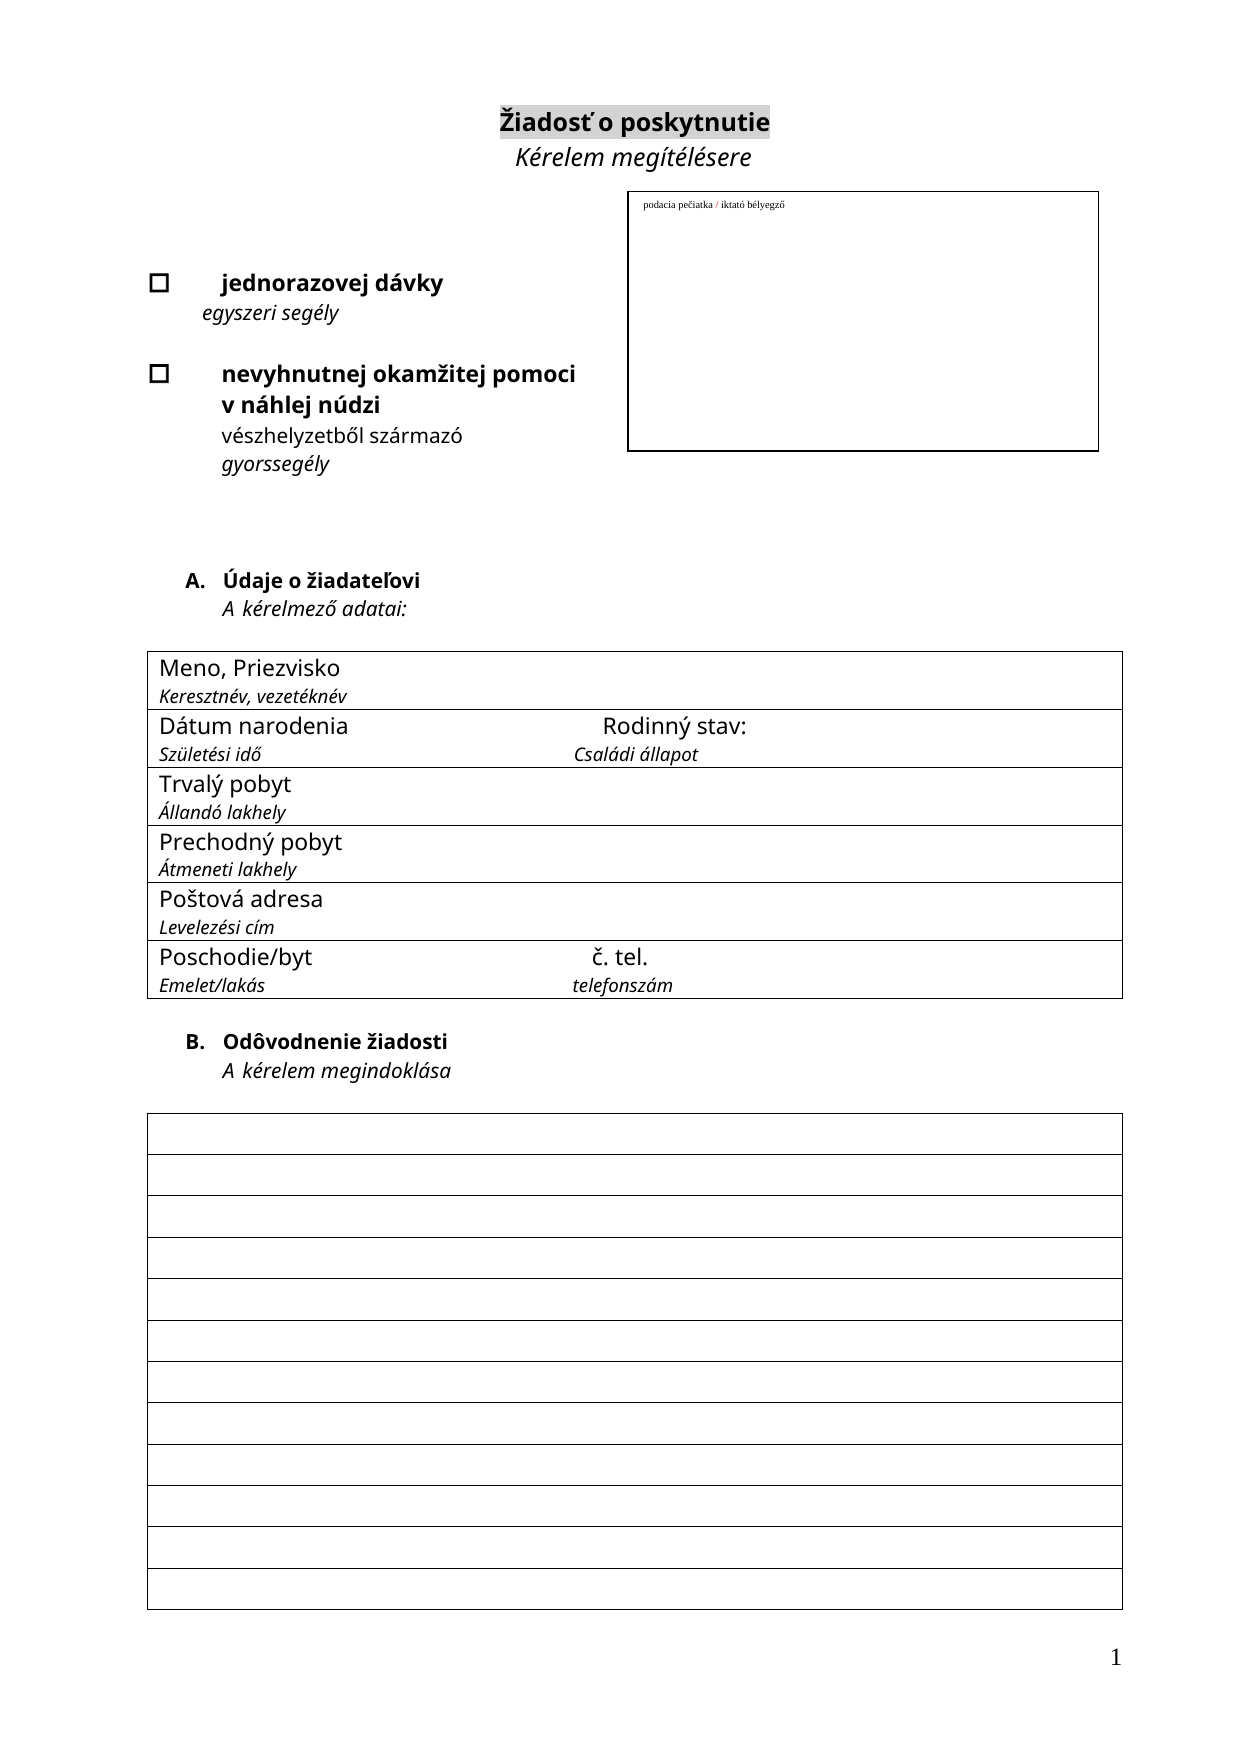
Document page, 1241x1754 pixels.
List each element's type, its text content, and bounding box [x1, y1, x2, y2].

text gyorssegély [148, 449, 1122, 478]
table_cell Dátum narodenia Rodinný stav: Születési idő Családi állapot [148, 710, 1122, 767]
table_cell [148, 1238, 1122, 1278]
table_cell [148, 1196, 1122, 1237]
text Kérelem megítélésere [148, 139, 1122, 173]
text egyszeri segély [148, 298, 627, 327]
table_cell Poschodie/byt č. tel. Emelet/lakás telefonszám [148, 941, 1122, 998]
table_cell [148, 1155, 1122, 1195]
table_cell Prechodný pobyt Átmeneti lakhely [148, 826, 1122, 882]
text A kérelem megindoklása [223, 1056, 1122, 1084]
table_cell [148, 1527, 1122, 1568]
table_cell [148, 1486, 1122, 1526]
list Údaje o žiadateľovi [185, 566, 1122, 594]
text vészhelyzetből származó [148, 421, 627, 449]
table_cell [148, 1403, 1122, 1443]
table_cell Poštová adresa Levelezési cím [148, 883, 1122, 940]
list [1099, 358, 1122, 389]
table_cell [148, 1362, 1122, 1402]
table_cell [148, 1445, 1122, 1485]
list nevyhnutnej okamžitej pomoci [148, 358, 627, 389]
text A kérelmező adatai: [223, 594, 1122, 623]
table_header Meno, Priezvisko Keresztnév, vezetéknév [148, 652, 1122, 709]
text [1099, 421, 1122, 449]
table_header [148, 1114, 1122, 1154]
table_cell [148, 1321, 1122, 1361]
text Žiadosť o poskytnutie [148, 105, 1122, 139]
text [1099, 389, 1122, 421]
text [1099, 298, 1122, 327]
list jednorazovej dávky [148, 267, 627, 298]
list [1099, 267, 1122, 298]
text v náhlej núdzi [148, 389, 627, 421]
table_cell [148, 1569, 1122, 1609]
table_cell [148, 1279, 1122, 1319]
list Odôvodnenie žiadosti [185, 1027, 1122, 1056]
table_cell Trvalý pobyt Állandó lakhely [148, 768, 1122, 824]
